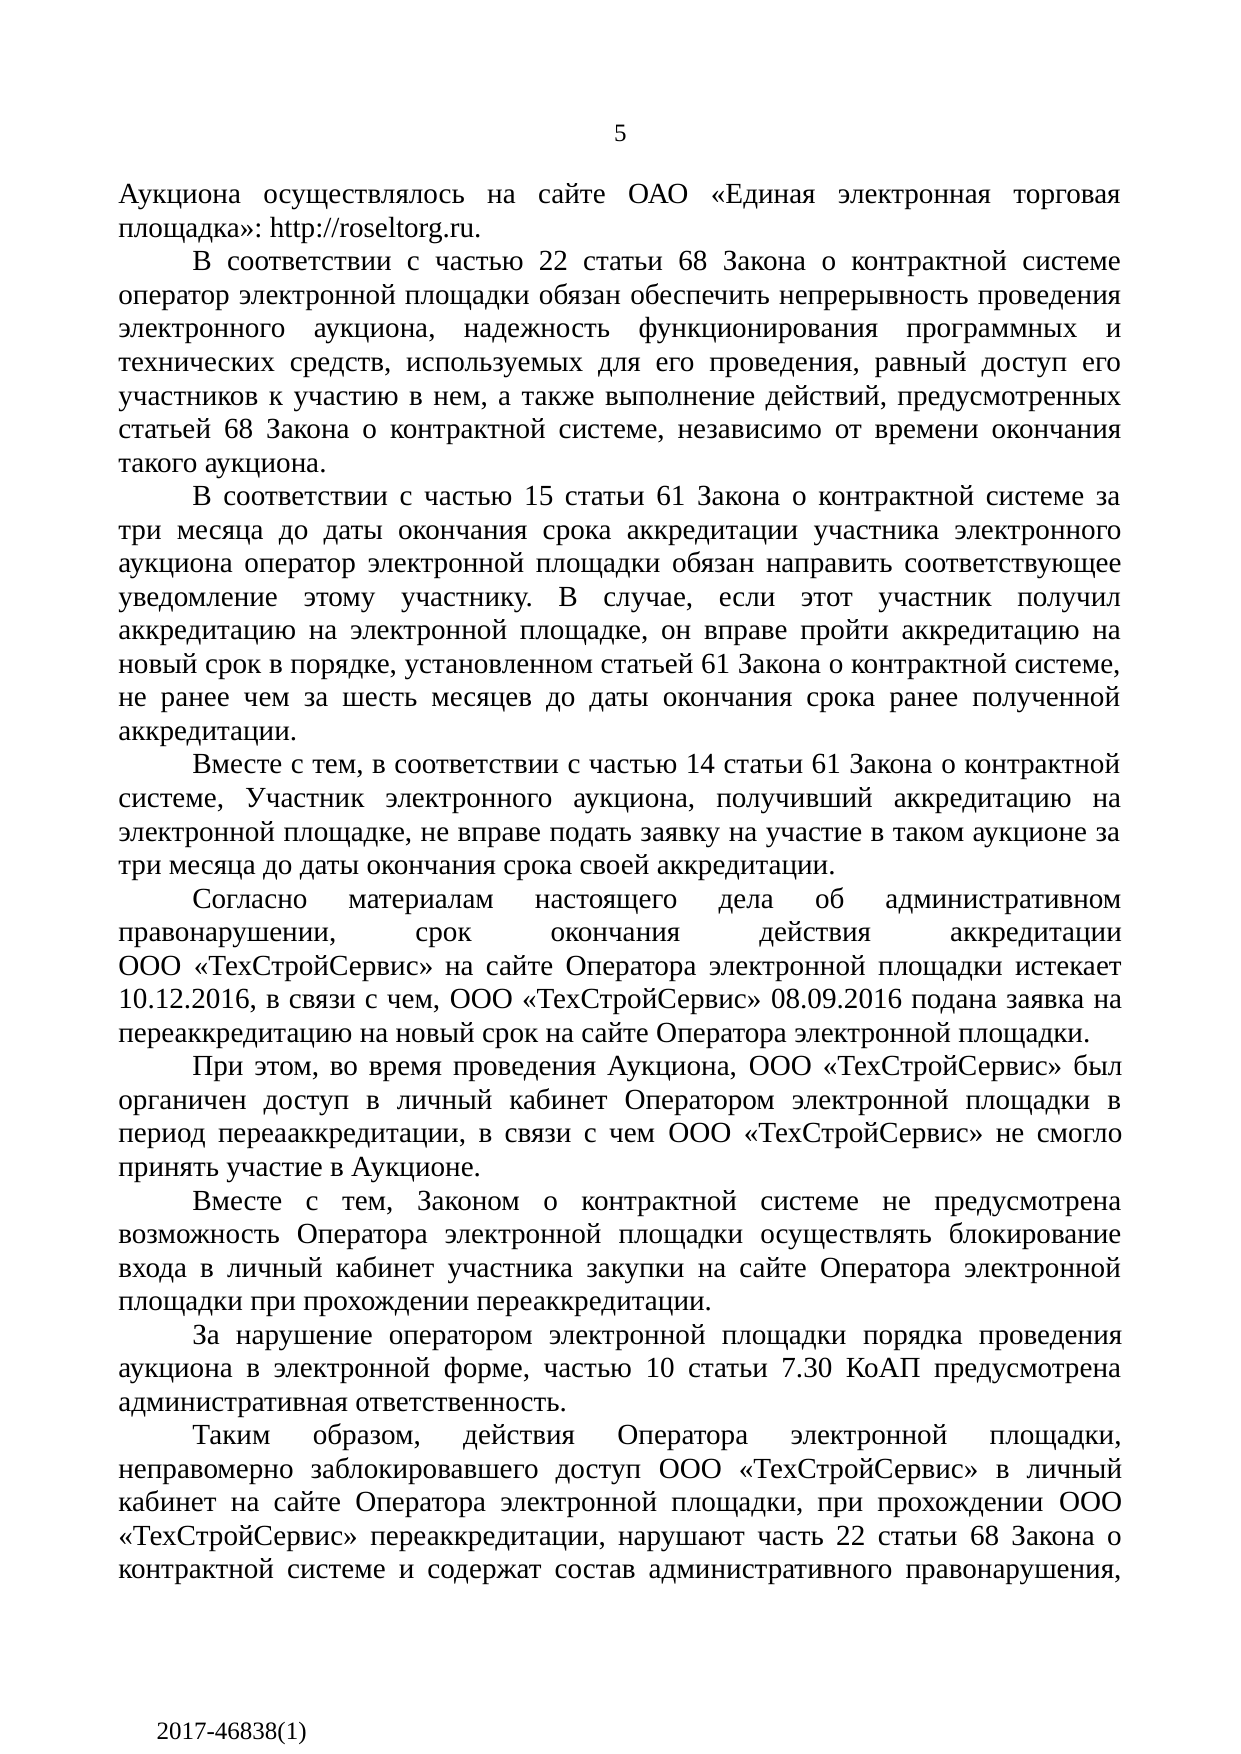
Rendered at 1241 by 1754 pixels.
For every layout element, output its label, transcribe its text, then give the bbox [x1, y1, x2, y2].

text Вместе с тем, Законом о контрактной системе не предусмотрена возможность Оператора электронной площадки осуществлять блокирование входа в личный кабинет участника закупки на сайте Оператора электронной площадки при прохождении переаккредитации. [118, 1183, 1122, 1317]
text Аукциона осуществлялось на сайте ОАО «Единая электронная торговая площадка»: http://roseltorg.ru. [118, 176, 1122, 243]
text В соответствии с частью 15 статьи 61 Закона о контрактной системе за три месяца до даты окончания срока аккредитации участника электронного аукциона оператор электронной площадки обязан направить соответствующее уведомление этому участнику. В случае, если этот участник получил аккредитацию на электронной площадке, он вправе пройти аккредитацию на новый срок в порядке, установленном статьей 61 Закона о контрактной системе, не ранее чем за шесть месяцев до даты окончания срока ранее полученной аккредитации. [118, 478, 1122, 747]
text Согласно материалам настоящего дела об административном правонарушении, срок окончания действия аккредитации ООО «ТехСтройСервис» на сайте Оператора электронной площадки истекает 10.12.2016, в связи с чем, ООО «ТехСтройСервис» 08.09.2016 подана заявка на переаккредитацию на новый срок на сайте Оператора электронной площадки. [118, 881, 1122, 1048]
text В соответствии с частью 22 статьи 68 Закона о контрактной системе оператор электронной площадки обязан обеспечить непрерывность проведения электронного аукциона, надежность функционирования программных и технических средств, используемых для его проведения, равный доступ его участников к участию в нем, а также выполнение действий, предусмотренных статьей 68 Закона о контрактной системе, независимо от времени окончания такого аукциона. [118, 243, 1122, 478]
text Вместе с тем, в соответствии с частью 14 статьи 61 Закона о контрактной системе, Участник электронного аукциона, получивший аккредитацию на электронной площадке, не вправе подать заявку на участие в таком аукционе за три месяца до даты окончания срока своей аккредитации. [118, 747, 1122, 881]
text Таким образом, действия Оператора электронной площадки, неправомерно заблокировавшего доступ ООО «ТехСтройСервис» в личный кабинет на сайте Оператора электронной площадки, при прохождении ООО «ТехСтройСервис» переаккредитации, нарушают часть 22 статьи 68 Закона о контрактной системе и содержат состав административного правонарушения, [118, 1417, 1122, 1585]
text При этом, во время проведения Аукциона, ООО «ТехСтройСервис» был органичен доступ в личный кабинет Оператором электронной площадки в период переааккредитации, в связи с чем ООО «ТехСтройСервис» не смогло принять участие в Аукционе. [118, 1048, 1122, 1183]
text За нарушение оператором электронной площадки порядка проведения аукциона в электронной форме, частью 10 статьи 7.30 КоАП предусмотрена административная ответственность. [118, 1317, 1122, 1417]
